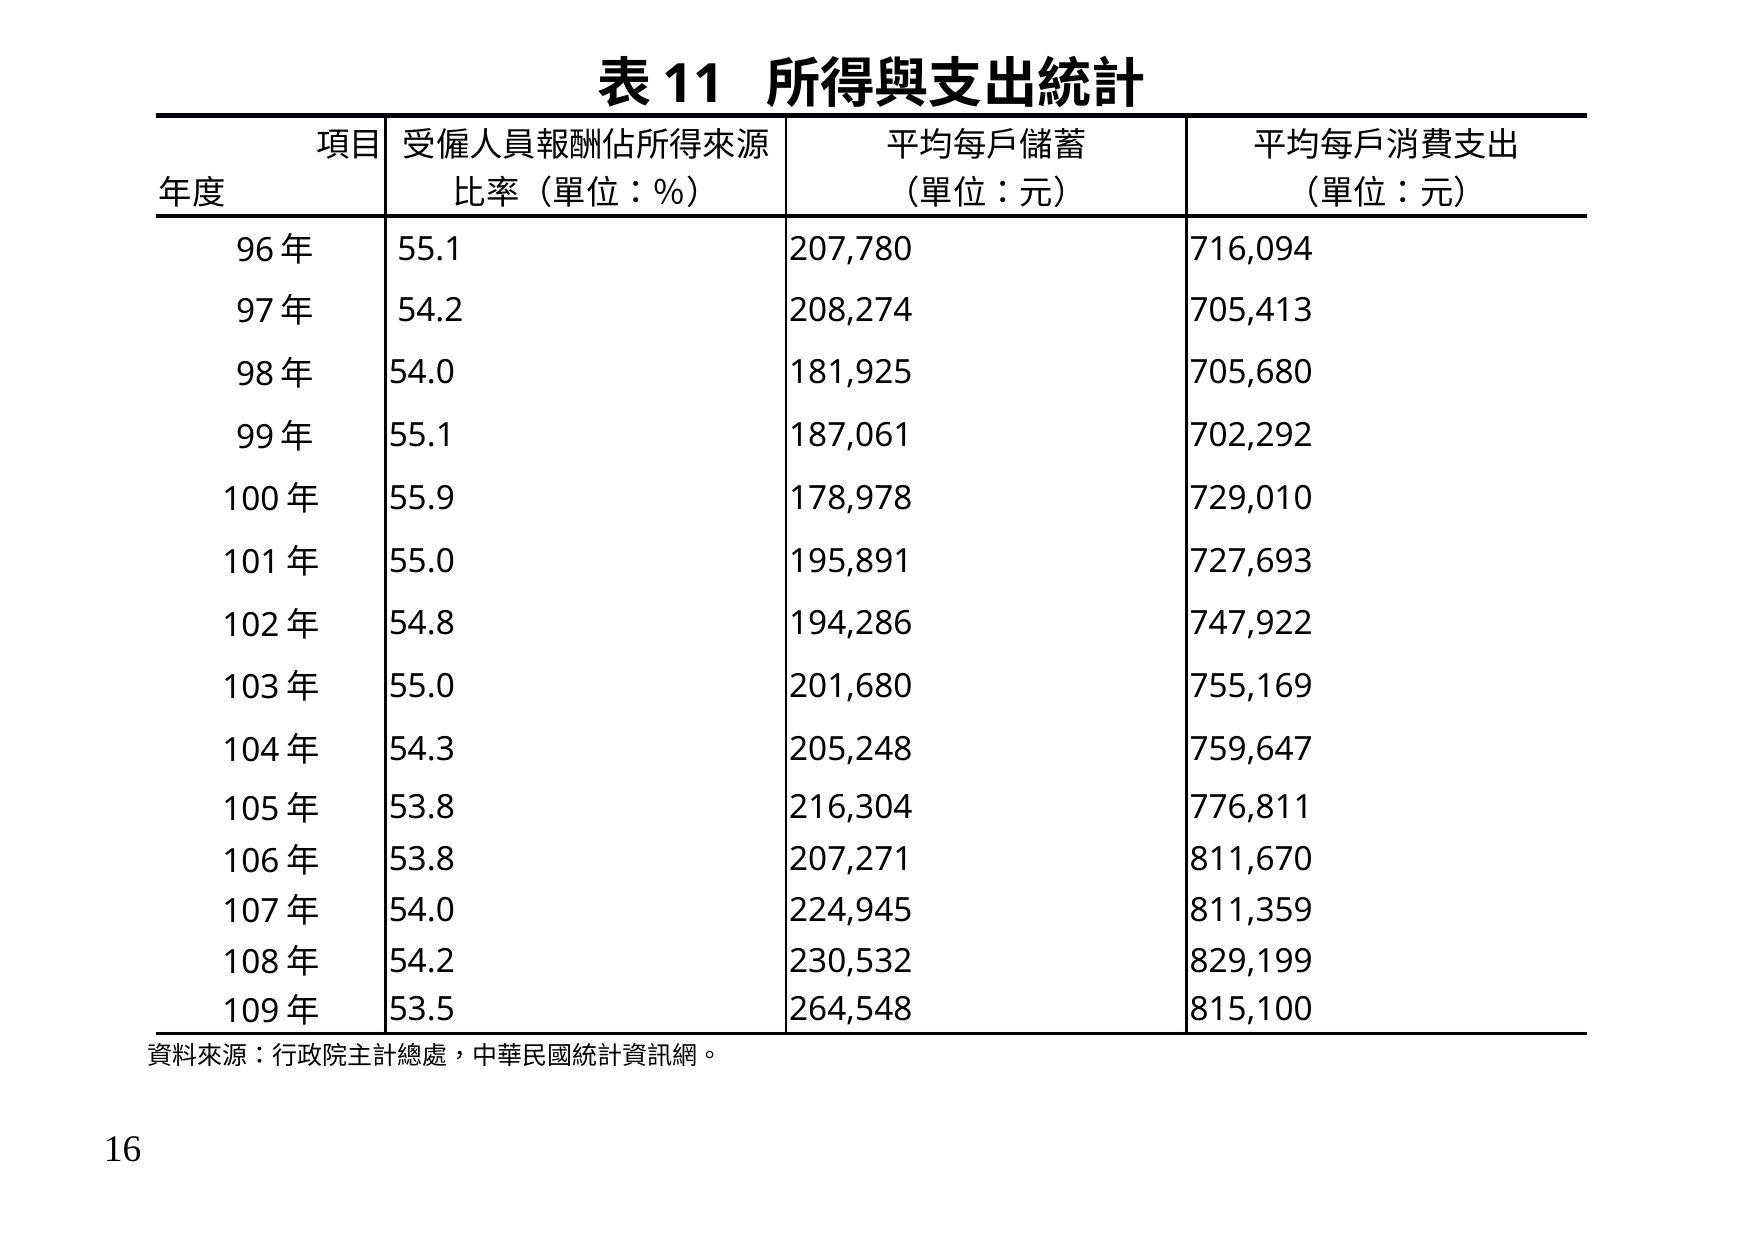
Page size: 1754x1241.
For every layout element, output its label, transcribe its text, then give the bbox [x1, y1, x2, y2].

table_cell 207,271 [787, 833, 1185, 882]
table_cell 178,978 [787, 465, 1185, 528]
table_cell 755,169 [1188, 653, 1587, 716]
table_cell 54.0 [387, 340, 785, 402]
table_header 受僱人員報酬佔所得來源比率（單位：％） [387, 118, 785, 214]
table_header 平均每戶消費支出 （單位：元） [1188, 118, 1587, 214]
table_cell 55.0 [387, 528, 785, 591]
table_cell 702,292 [1188, 403, 1587, 465]
table_cell 53.8 [387, 779, 785, 833]
table_cell 727,693 [1188, 528, 1587, 591]
table_cell 55.0 [387, 653, 785, 716]
table_cell 109年 [156, 984, 384, 1032]
table_cell 105年 [156, 779, 384, 833]
table_cell 776,811 [1188, 779, 1587, 833]
table_cell 55.9 [387, 465, 785, 528]
table_cell 187,061 [787, 403, 1185, 465]
text 資料來源：行政院主計總處，中華民國統計資訊網。 [148, 1035, 1639, 1072]
table_cell 53.8 [387, 833, 785, 882]
table_cell 264,548 [787, 984, 1185, 1032]
table_cell 230,532 [787, 935, 1185, 984]
table_cell 97年 [156, 277, 384, 340]
table_cell 729,010 [1188, 465, 1587, 528]
table_cell 108年 [156, 935, 384, 984]
table_cell 96年 [156, 218, 384, 277]
table_cell 54.3 [387, 716, 785, 779]
table_cell 53.5 [387, 984, 785, 1032]
table_cell 104年 [156, 716, 384, 779]
table_header 平均每戶儲蓄 （單位：元） [787, 118, 1185, 214]
table_cell 103年 [156, 653, 384, 716]
table_cell 55.1 [387, 403, 785, 465]
table_cell 705,413 [1188, 277, 1587, 340]
table_cell 815,100 [1188, 984, 1587, 1032]
table_cell 205,248 [787, 716, 1185, 779]
table_cell 100年 [156, 465, 384, 528]
table_cell 54.8 [387, 591, 785, 653]
table_cell 811,359 [1188, 882, 1587, 935]
table_cell 194,286 [787, 591, 1185, 653]
table_cell 716,094 [1188, 218, 1587, 277]
table_cell 747,922 [1188, 591, 1587, 653]
table_cell 705,680 [1188, 340, 1587, 402]
table_header 項目 年度 [156, 118, 384, 214]
table_cell 54.2 [387, 277, 785, 340]
table_cell 107年 [156, 882, 384, 935]
table_cell 195,891 [787, 528, 1185, 591]
table_cell 101年 [156, 528, 384, 591]
table_cell 181,925 [787, 340, 1185, 402]
table_cell 224,945 [787, 882, 1185, 935]
table_cell 98年 [156, 340, 384, 402]
table_cell 54.2 [387, 935, 785, 984]
table_cell 829,199 [1188, 935, 1587, 984]
table_cell 102年 [156, 591, 384, 653]
table_cell 99年 [156, 403, 384, 465]
table_cell 55.1 [387, 218, 785, 277]
table_cell 207,780 [787, 218, 1185, 277]
table_cell 201,680 [787, 653, 1185, 716]
table_cell 811,670 [1188, 833, 1587, 882]
subtitle 表11 所得與支出統計 [103, 38, 1639, 113]
table_cell 759,647 [1188, 716, 1587, 779]
table_cell 208,274 [787, 277, 1185, 340]
table_cell 54.0 [387, 882, 785, 935]
table_cell 106年 [156, 833, 384, 882]
table_cell 216,304 [787, 779, 1185, 833]
